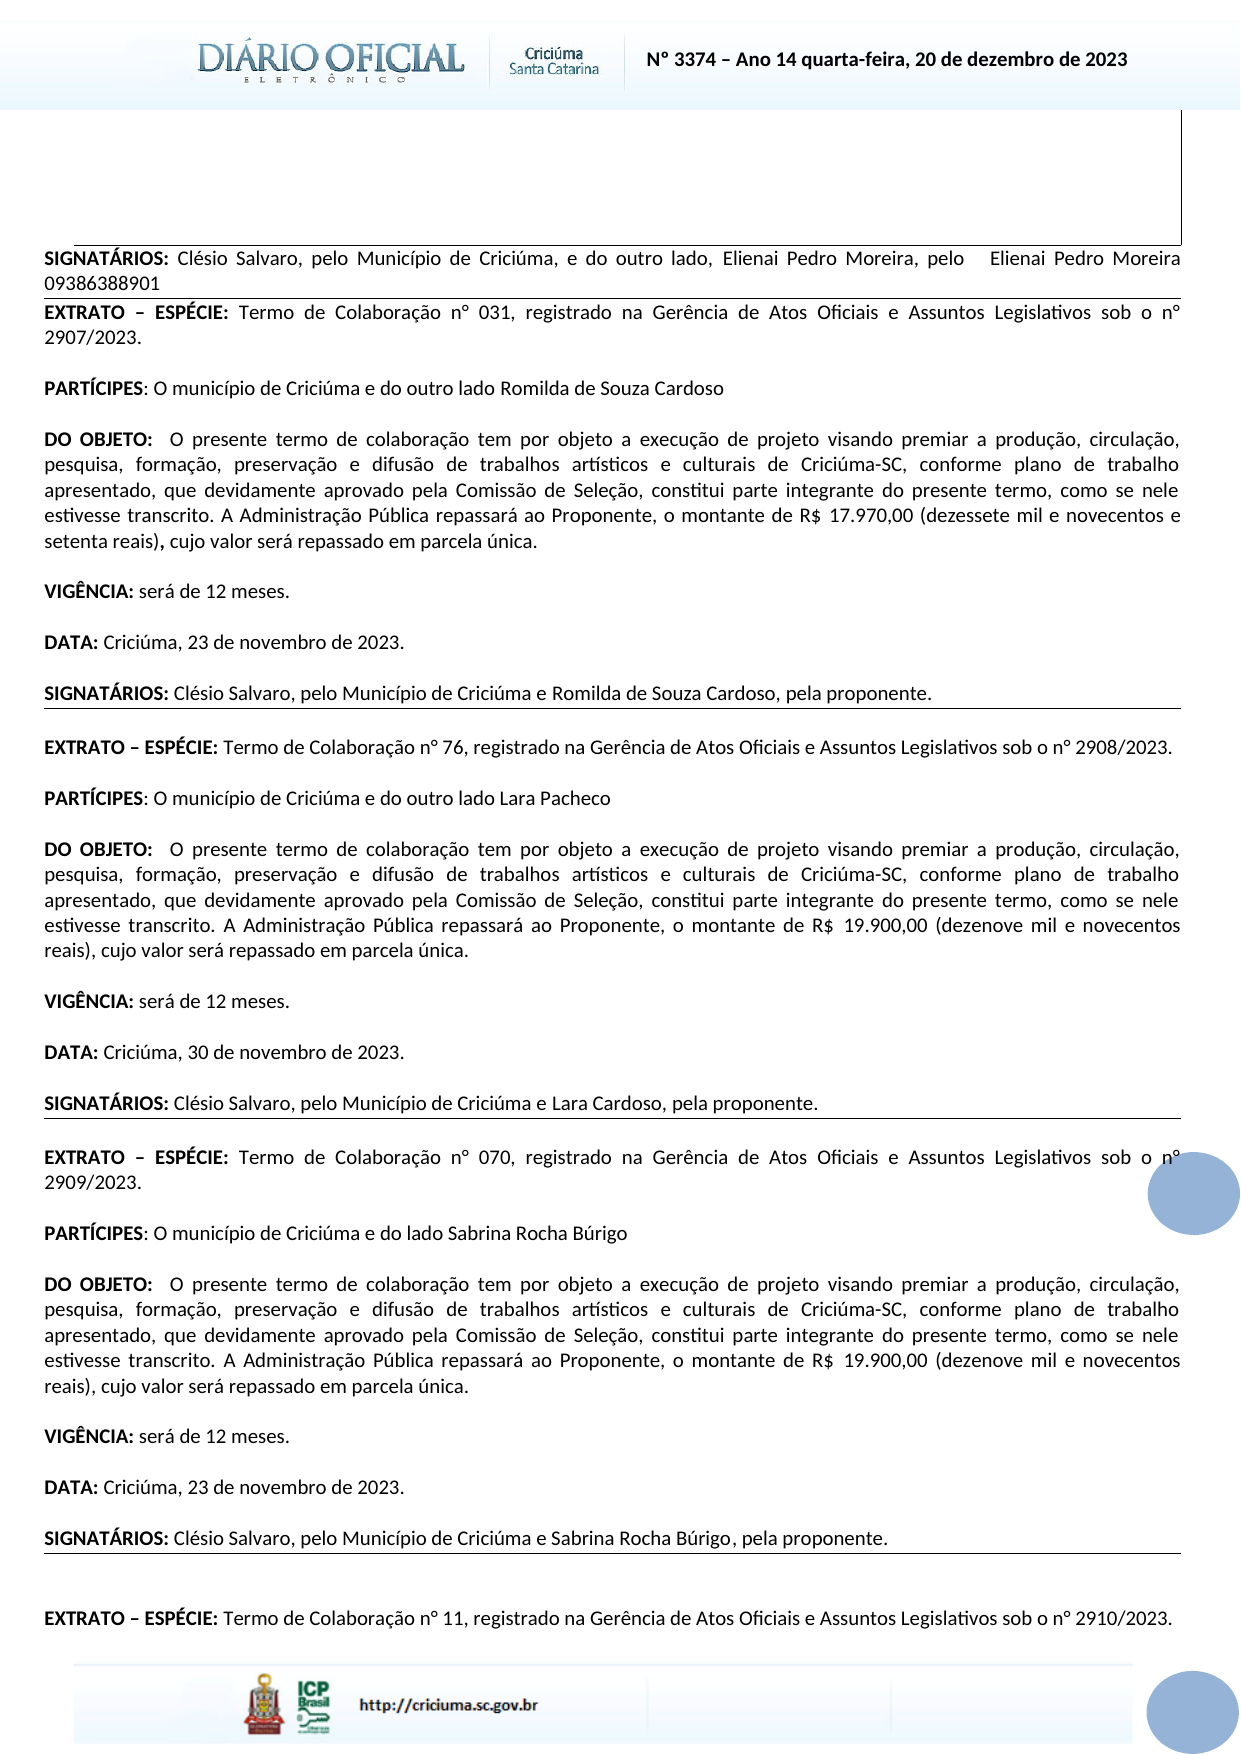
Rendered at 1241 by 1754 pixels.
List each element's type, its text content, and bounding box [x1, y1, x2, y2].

text PARTÍCIPES: O município de Criciúma e do outro lado Lara Pacheco [44, 785, 1181, 811]
text EXTRATO – ESPÉCIE: Termo de Colaboração n° 070, registrado na Gerência de Atos Oficiais e Assuntos Legislativos sob o n° 2909/2023. [44, 1144, 1181, 1195]
text VIGÊNCIA: será de 12 meses. [44, 1424, 1181, 1449]
text DATA: Criciúma, 30 de novembro de 2023. [44, 1039, 1181, 1065]
text SIGNATÁRIOS: Clésio Salvaro, pelo Município de Criciúma e Romilda de Souza Cardoso, pela proponente. [44, 680, 1181, 708]
text EXTRATO – ESPÉCIE: Termo de Colaboração n° 76, registrado na Gerência de Atos Oficiais e Assuntos Legislativos sob o n° 2908/2023. [44, 734, 1181, 760]
text SIGNATÁRIOS: Clésio Salvaro, pelo Município de Criciúma e Sabrina Rocha Búrigo, pela proponente. [44, 1525, 1181, 1553]
text PARTÍCIPES: O município de Criciúma e do outro lado Romilda de Souza Cardoso [44, 375, 1181, 401]
text SIGNATÁRIOS: Clésio Salvaro, pelo Município de Criciúma, e do outro lado, Elienai Pedro Moreira, pelo Elienai Pedro Moreira 09386388901 [44, 245, 1181, 298]
text PARTÍCIPES: O município de Criciúma e do lado Sabrina Rocha Búrigo [44, 1220, 1181, 1246]
text VIGÊNCIA: será de 12 meses. [44, 579, 1181, 604]
text VIGÊNCIA: será de 12 meses. [44, 988, 1181, 1014]
text DATA: Criciúma, 23 de novembro de 2023. [44, 629, 1181, 655]
text EXTRATO – ESPÉCIE: Termo de Colaboração n° 031, registrado na Gerência de Atos Oficiais e Assuntos Legislativos sob o n° 2907/2023. [44, 299, 1181, 350]
text DO OBJETO: O presente termo de colaboração tem por objeto a execução de projeto visando premiar a produção, circulação, pesquisa, formação, preservação e difusão de trabalhos artísticos e culturais de Criciúma-SC, conforme plano de trabalho apresentado, que devidamente aprovado pela Comissão de Seleção, constitui parte integrante do presente termo, como se nele estivesse transcrito. A Administração Pública repassará ao Proponente, o montante de R$ 19.900,00 (dezenove mil e novecentos reais), cujo valor será repassado em parcela única. [44, 836, 1181, 963]
text EXTRATO – ESPÉCIE: Termo de Colaboração n° 11, registrado na Gerência de Atos Oficiais e Assuntos Legislativos sob o n° 2910/2023. [44, 1605, 1181, 1630]
text DO OBJETO: O presente termo de colaboração tem por objeto a execução de projeto visando premiar a produção, circulação, pesquisa, formação, preservação e difusão de trabalhos artísticos e culturais de Criciúma-SC, conforme plano de trabalho apresentado, que devidamente aprovado pela Comissão de Seleção, constitui parte integrante do presente termo, como se nele estivesse transcrito. A Administração Pública repassará ao Proponente, o montante de R$ 19.900,00 (dezenove mil e novecentos reais), cujo valor será repassado em parcela única. [44, 1271, 1181, 1398]
text SIGNATÁRIOS: Clésio Salvaro, pelo Município de Criciúma e Lara Cardoso, pela proponente. [44, 1090, 1181, 1118]
text DATA: Criciúma, 23 de novembro de 2023. [44, 1474, 1181, 1500]
text DO OBJETO: O presente termo de colaboração tem por objeto a execução de projeto visando premiar a produção, circulação, pesquisa, formação, preservação e difusão de trabalhos artísticos e culturais de Criciúma-SC, conforme plano de trabalho apresentado, que devidamente aprovado pela Comissão de Seleção, constitui parte integrante do presente termo, como se nele estivesse transcrito. A Administração Pública repassará ao Proponente, o montante de R$ 17.970,00 (dezessete mil e novecentos e setenta reais), cujo valor será repassado em parcela única. [44, 426, 1181, 553]
